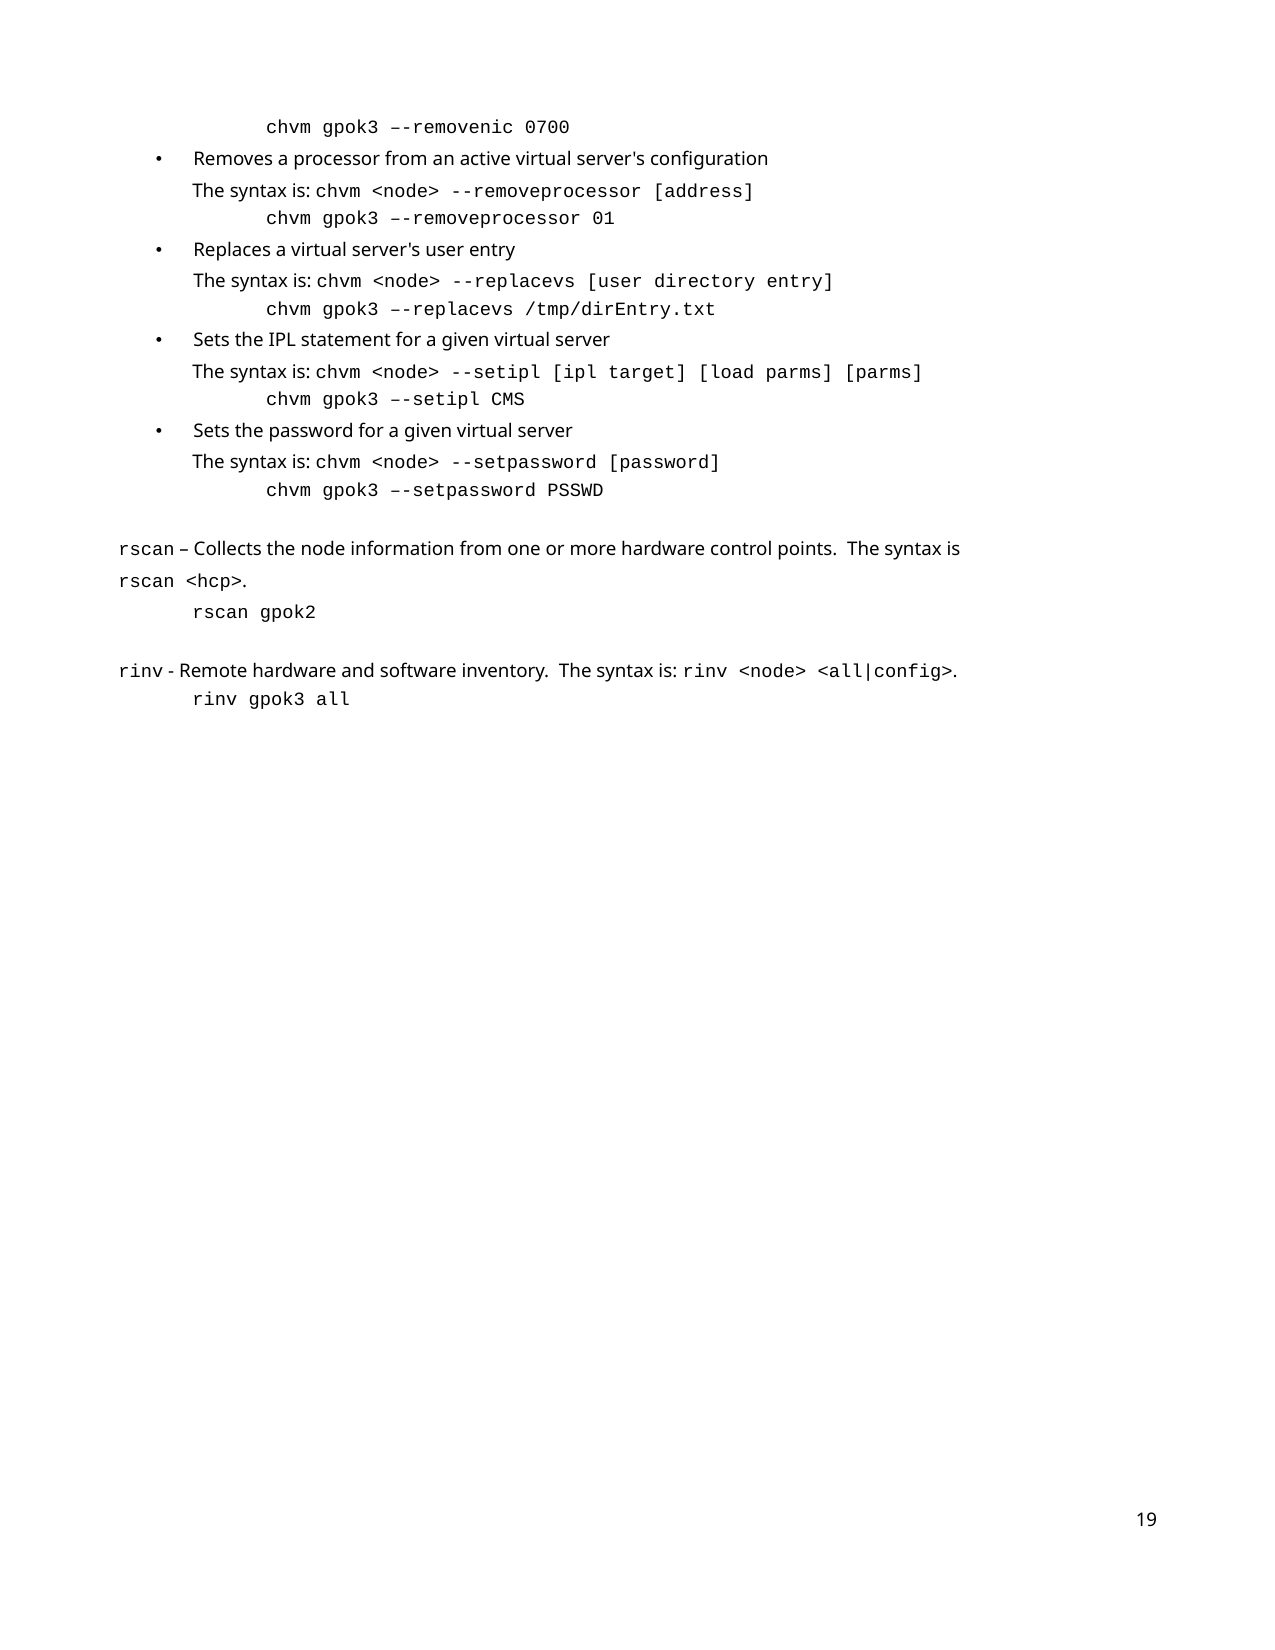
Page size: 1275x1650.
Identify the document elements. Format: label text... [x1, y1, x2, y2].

list Sets the IPL statement for a given virtual server [156, 327, 1157, 352]
text rscan – Collects the node information from one or more hardware control points. The syntax is [118, 535, 1157, 561]
list The syntax is: chvm <node> --replacevs [user directory entry] [156, 268, 1157, 293]
list Sets the password for a given virtual server [156, 417, 1157, 443]
text The syntax is: chvm <node> --setipl [ipl target] [load parms] [parms] [118, 358, 1157, 384]
text chvm gpok3 –-removeprocessor 01 [118, 209, 1157, 230]
list Replaces a virtual server's user entry [156, 236, 1157, 262]
text rscan gpok2 [118, 599, 1157, 624]
text chvm gpok3 –-setipl CMS [118, 390, 1157, 411]
list Removes a processor from an active virtual server's configuration [156, 145, 1157, 171]
text rinv gpok3 all [118, 689, 1157, 711]
text The syntax is: chvm <node> --setpassword [password] [118, 449, 1157, 474]
text rscan <hcp>. [118, 567, 1157, 593]
text chvm gpok3 –-removenic 0700 [118, 118, 1157, 139]
text chvm gpok3 –-setpassword PSSWD [118, 481, 1157, 502]
text rinv - Remote hardware and software inventory. The syntax is: rinv <node> <all|config>. [118, 658, 1157, 683]
text chvm gpok3 –-replacevs /tmp/dirEntry.txt [118, 299, 1157, 321]
text The syntax is: chvm <node> --removeprocessor [address] [118, 177, 1157, 203]
